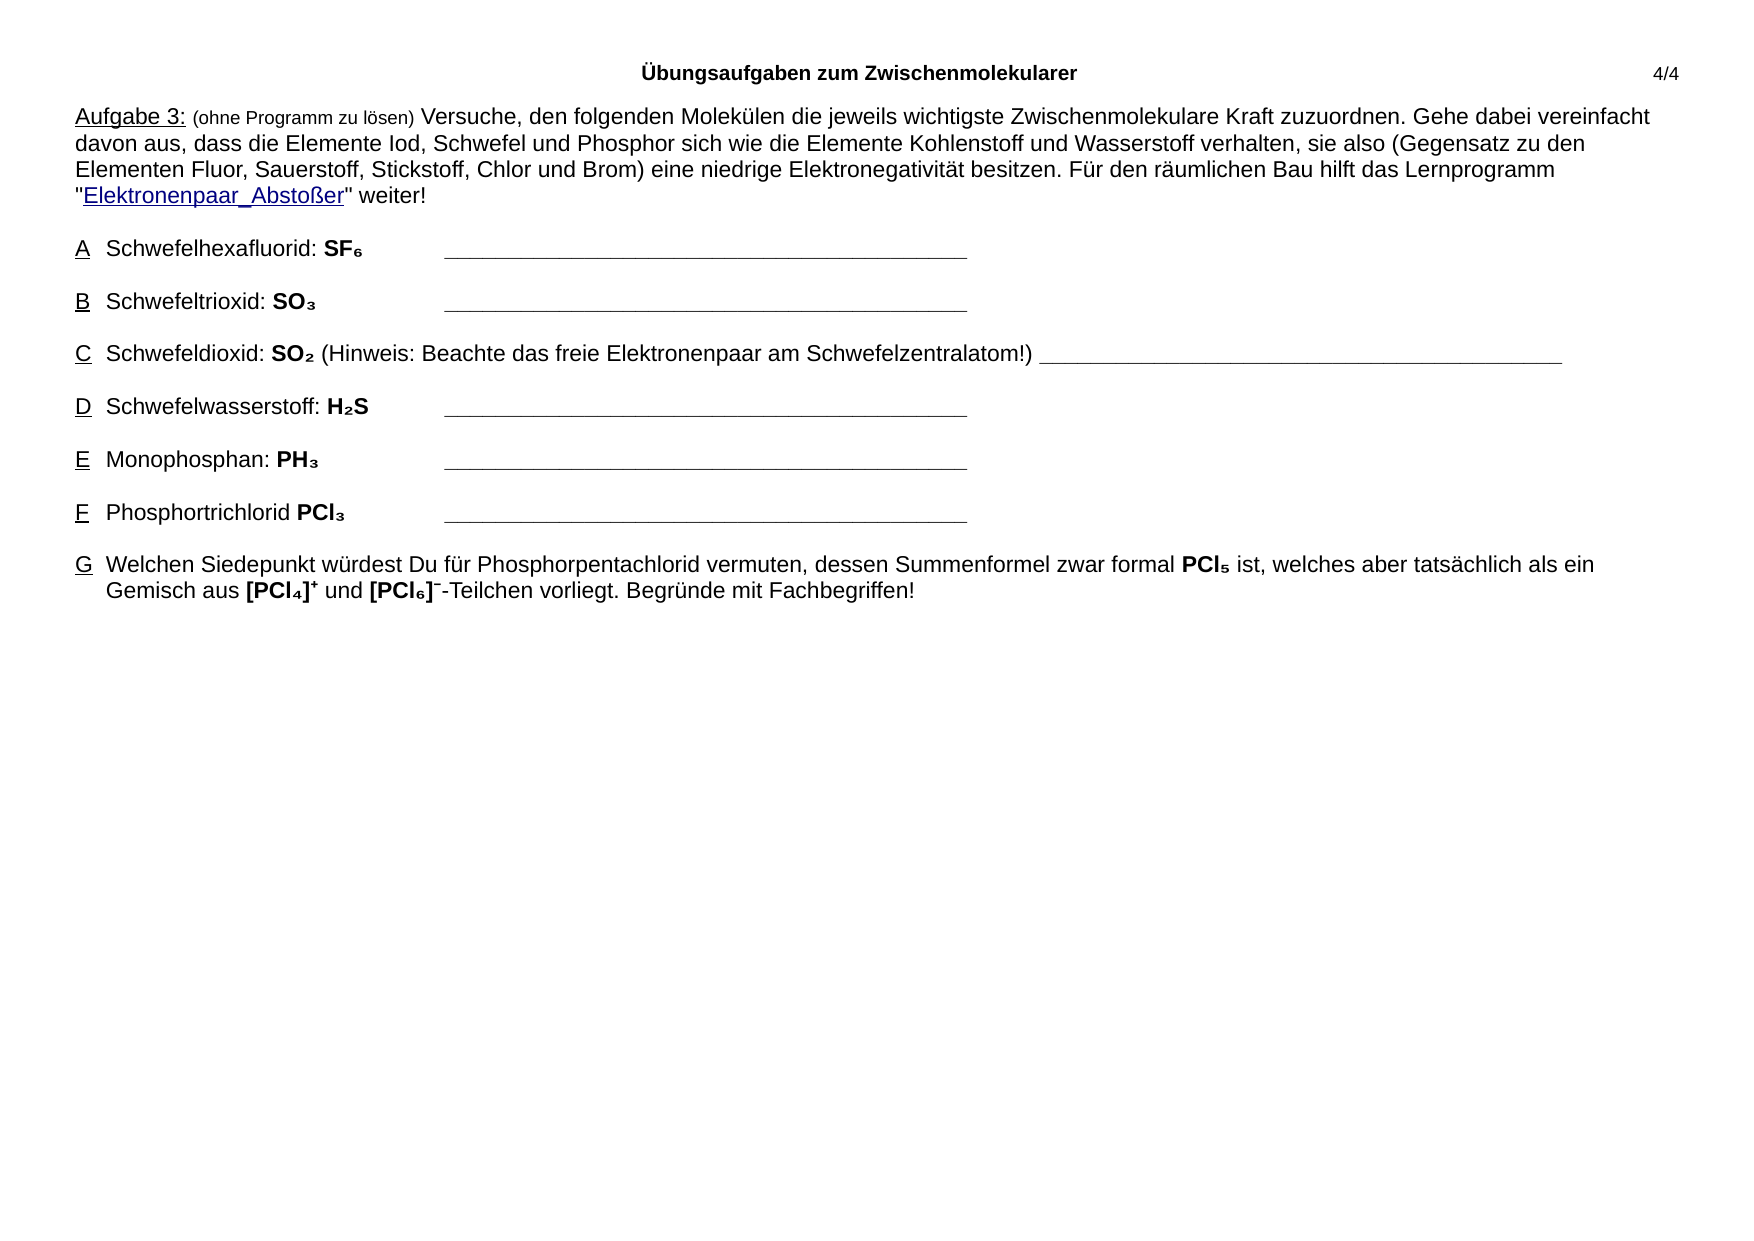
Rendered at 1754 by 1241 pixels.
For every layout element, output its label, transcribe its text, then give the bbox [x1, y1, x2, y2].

text Aufgabe 3: (ohne Programm zu lösen) Versuche, den folgenden Molekülen die jeweils wichtigste Zwischenmolekulare Kraft zuzuordnen. Gehe dabei vereinfacht davon aus, dass die Elemente Iod, Schwefel und Phosphor sich wie die Elemente Kohlenstoff und Wasserstoff verhalten, sie also (Gegensatz zu den Elementen Fluor, Sauerstoff, Stickstoff, Chlor und Brom) eine niedrige Elektronegativität besitzen. Für den räumlichen Bau hilft das Lernprogramm "Elektronenpaar_Abstoßer" weiter! [75, 103, 1679, 208]
text G Welchen Siedepunkt würdest Du für Phosphorpentachlorid vermuten, dessen Summenformel zwar formal PCl₅ ist, welches aber tatsächlich als ein Gemisch aus [PCl₄]⁺ und [PCl₆]⁻-Teilchen vorliegt. Begründe mit Fachbegriffen! [75, 551, 1679, 604]
text A Schwefelhexafluorid: SF₆ _________________________________________ [75, 235, 1679, 261]
text C Schwefeldioxid: SO₂ (Hinweis: Beachte das freie Elektronenpaar am Schwefelzentralatom!) _________________________________________ [75, 340, 1679, 367]
text B Schwefeltrioxid: SO₃ _________________________________________ [75, 288, 1679, 314]
text F Phosphortrichlorid PCl₃ _________________________________________ [75, 498, 1679, 525]
text E Monophosphan: PH₃ _________________________________________ [75, 446, 1679, 472]
text D Schwefelwasserstoff: H₂S _________________________________________ [75, 393, 1679, 419]
